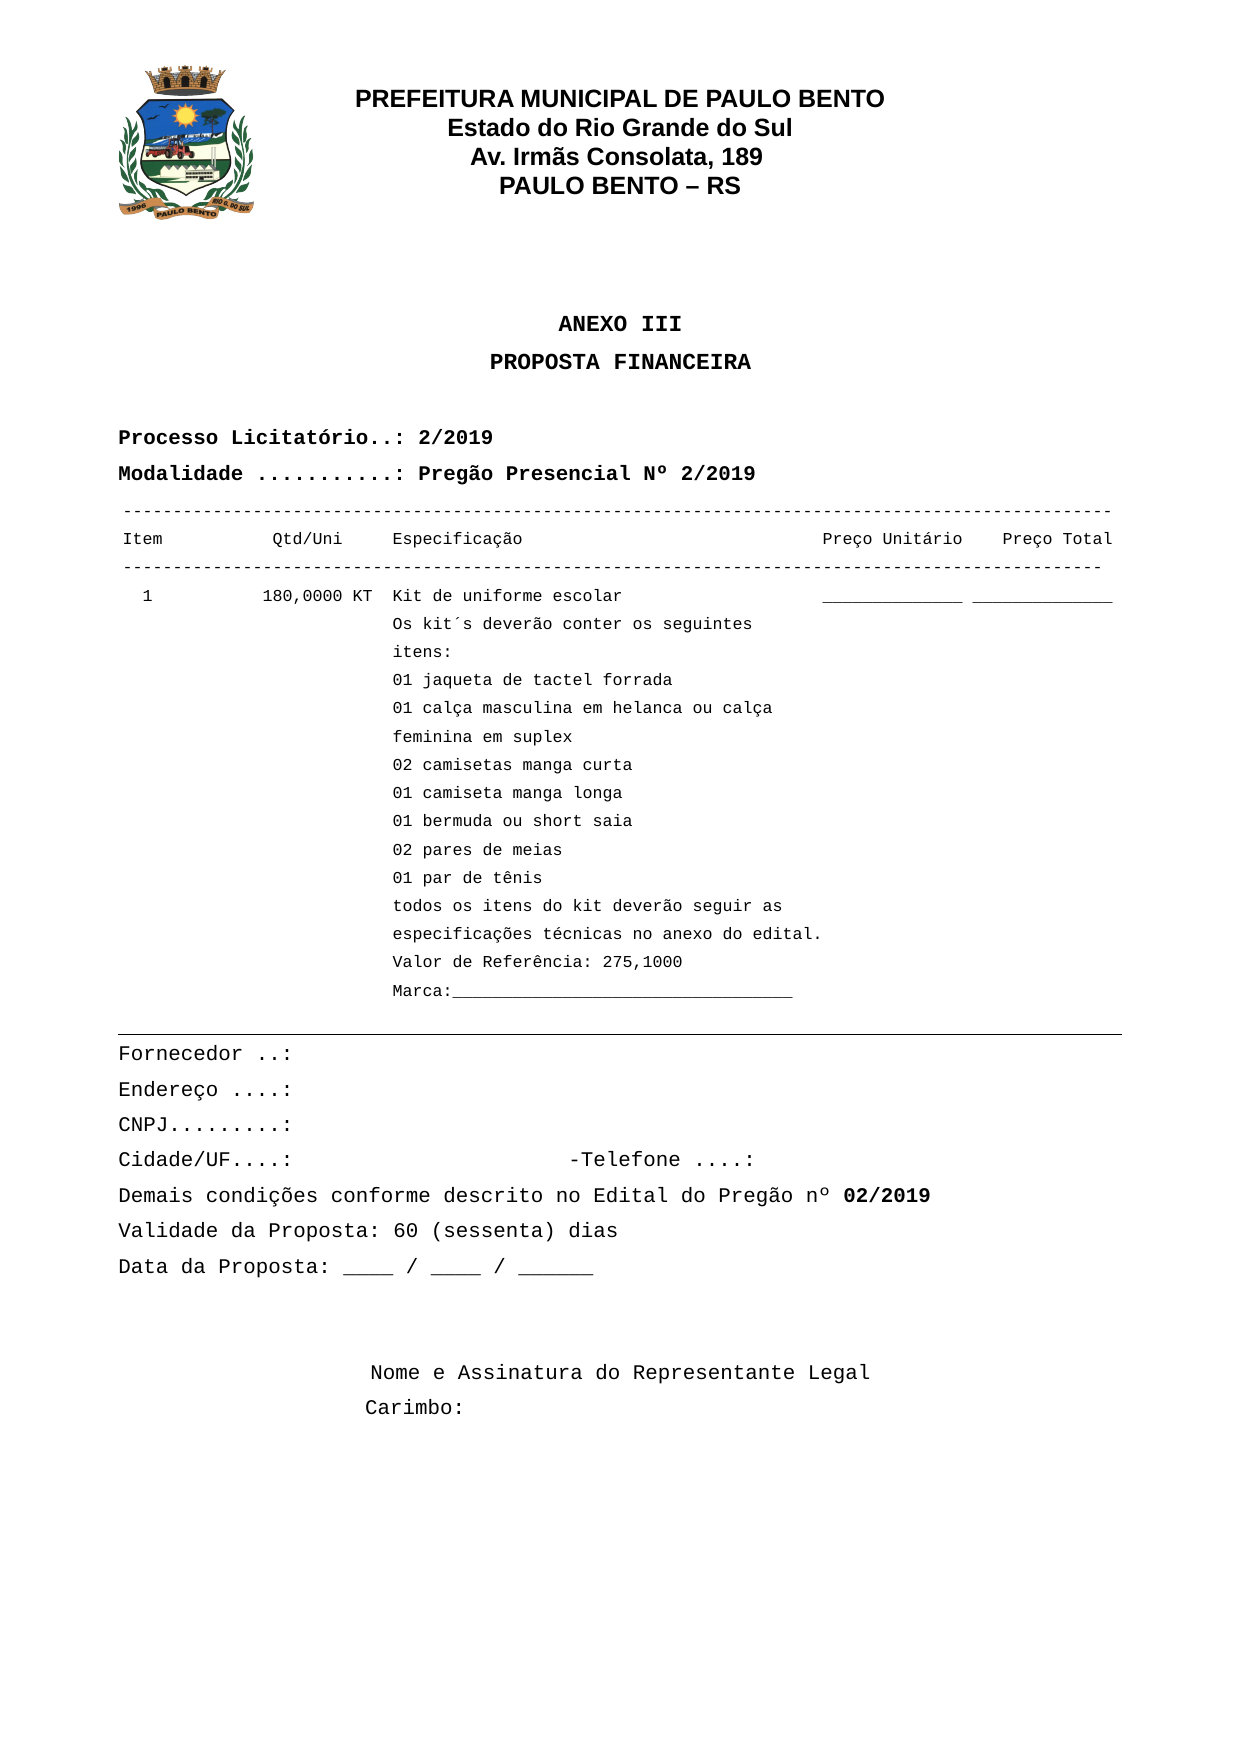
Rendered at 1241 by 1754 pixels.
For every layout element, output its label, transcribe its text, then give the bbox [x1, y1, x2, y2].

text Validade da Proposta: 60 (sessenta) dias [118, 1220, 1122, 1244]
text CNPJ.........: [118, 1114, 1122, 1138]
text Nome e Assinatura do Representante Legal [118, 1362, 1122, 1386]
text Fornecedor ..: [118, 1043, 1122, 1067]
picture [118, 65, 254, 220]
text Endereço ....: [118, 1079, 1122, 1102]
text ANEXO III [118, 312, 1122, 338]
text --------------------------------------------------------------------------------------------------- Item Qtd/Uni Especificação Preço Unitário Preço Total -------------------------------------------------------------------------------------------------- 1 180,0000 KT Kit de uniforme escolar ______________ ______________ Os kit´s deverão conter os seguintes itens: 01 jaqueta de tactel forrada 01 calça masculina em helanca ou calça feminina em suplex 02 camisetas manga curta 01 camiseta manga longa 01 bermuda ou short saia 02 pares de meias 01 par de tênis todos os itens do kit deverão seguir as especificações técnicas no anexo do edital. Valor de Referência: 275,1000 Marca:__________________________________ [118, 498, 1122, 1034]
text Modalidade ...........: Pregão Presencial Nº 2/2019 [118, 463, 1122, 486]
text Cidade/UF....: -Telefone ....: [118, 1149, 1122, 1173]
text Data da Proposta: ____ / ____ / ______ [118, 1256, 1122, 1279]
text Processo Licitatório..: 2/2019 [118, 427, 1122, 451]
text PROPOSTA FINANCEIRA [118, 350, 1122, 376]
text Demais condições conforme descrito no Edital do Pregão nº 02/2019 [118, 1185, 1122, 1208]
text Carimbo: [118, 1397, 1122, 1421]
